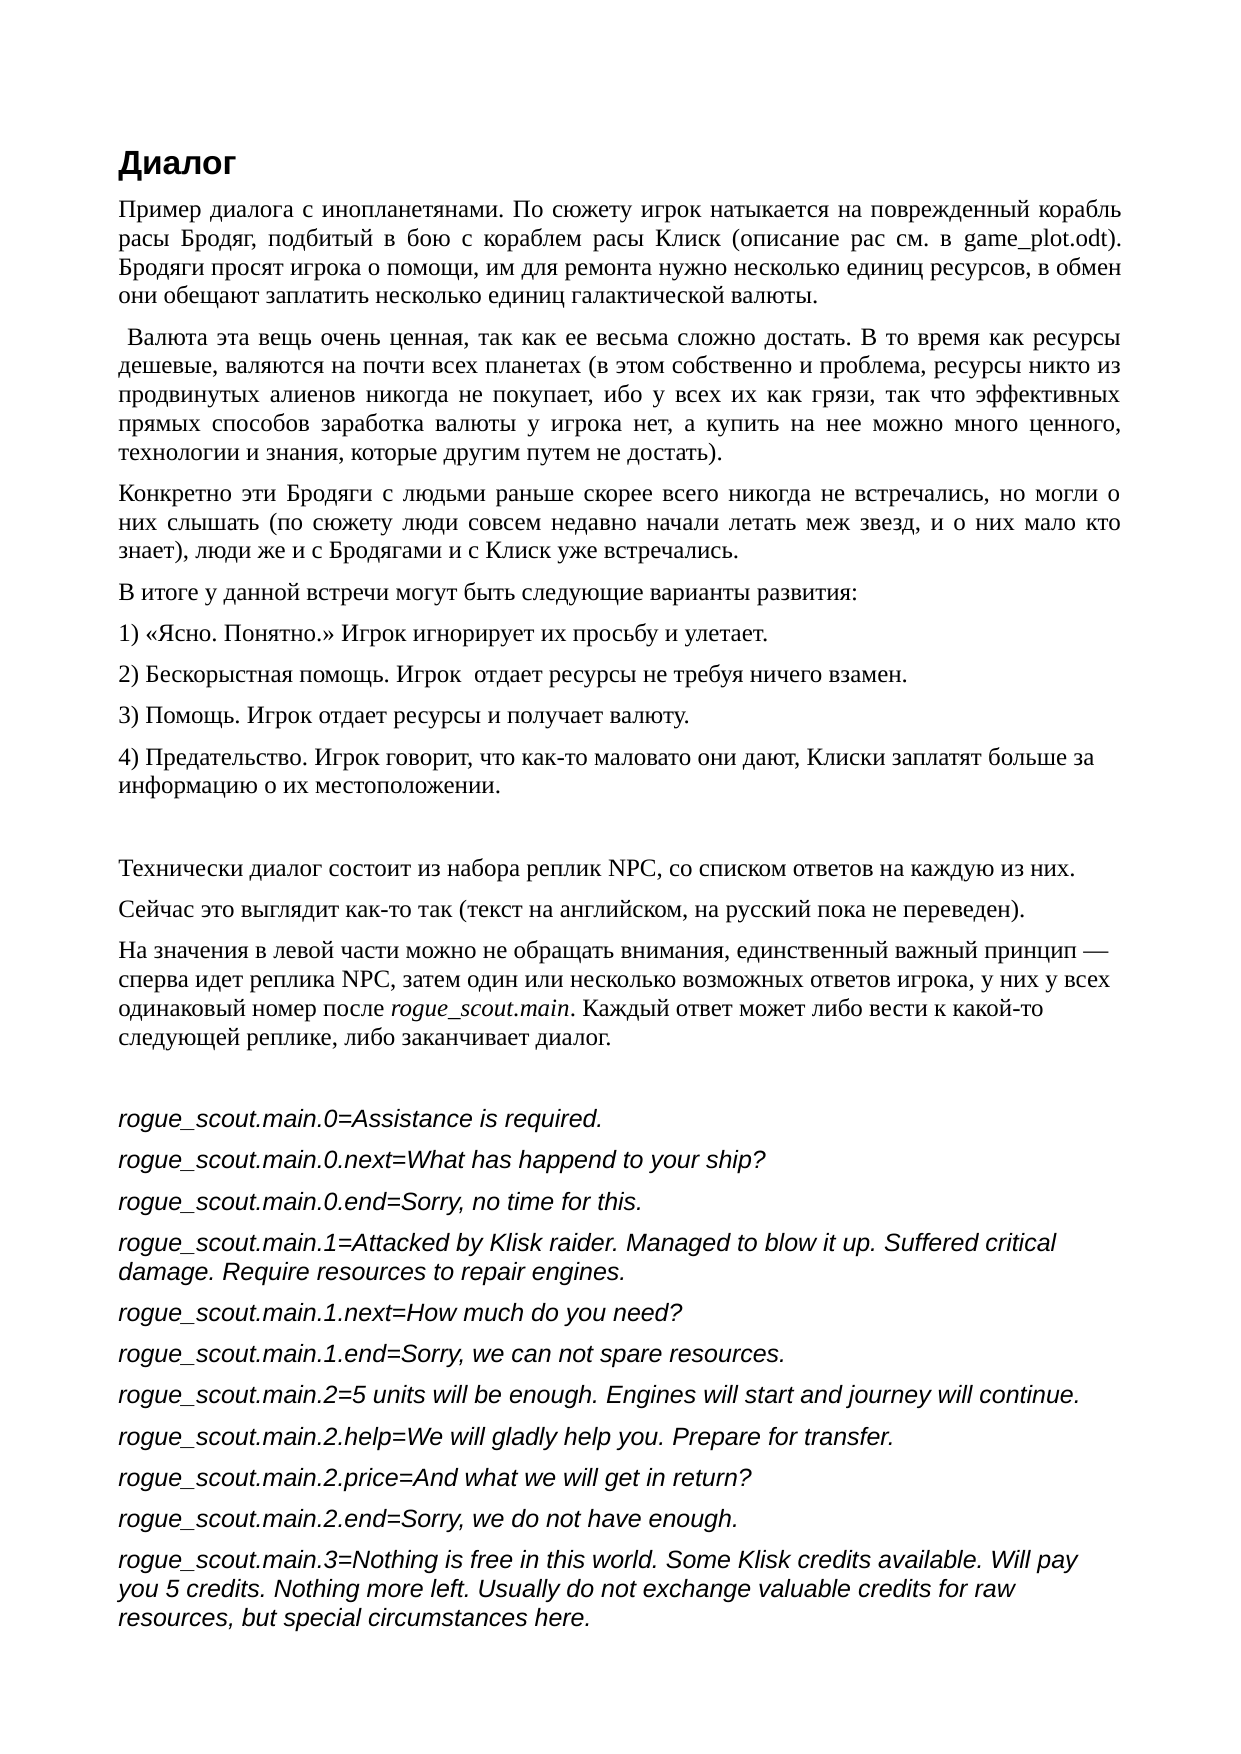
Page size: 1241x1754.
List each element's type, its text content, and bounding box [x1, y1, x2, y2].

text 1) «Ясно. Понятно.» Игрок игнорирует их просьбу и улетает. [118, 618, 1122, 647]
text Валюта эта вещь очень ценная, так как ее весьма сложно достать. В то время как ресурсы дешевые, валяются на почти всех планетах (в этом собственно и проблема, ресурсы никто из продвинутых алиенов никогда не покупает, ибо у всех их как грязи, так что эффективных прямых способов заработка валюты у игрока нет, а купить на нее можно много ценного, технологии и знания, которые другим путем не достать). [118, 322, 1122, 466]
text Технически диалог состоит из набора реплик NPC, со списком ответов на каждую из них. [118, 853, 1122, 882]
text 4) Предательство. Игрок говорит, что как-то маловато они дают, Клиски заплатят больше за информацию о их местоположении. [118, 742, 1122, 799]
text 2) Бескорыстная помощь. Игрок отдает ресурсы не требуя ничего взамен. [118, 659, 1122, 688]
text rogue_scout.main.2.help=We will gladly help you. Prepare for transfer. [118, 1422, 1122, 1451]
text В итоге у данной встречи могут быть следующие варианты развития: [118, 577, 1122, 606]
text rogue_scout.main.2=5 units will be enough. Engines will start and journey will continue. [118, 1381, 1122, 1409]
text На значения в левой части можно не обращать внимания, единственный важный принцип — сперва идет реплика NPC, затем один или несколько возможных ответов игрока, у них у всех одинаковый номер после rogue_scout.main. Каждый ответ может либо вести к какой-то следующей реплике, либо заканчивает диалог. [118, 936, 1122, 1051]
text rogue_scout.main.0.next=What has happend to your ship? [118, 1146, 1122, 1174]
text rogue_scout.main.2.price=And what we will get in return? [118, 1463, 1122, 1492]
text rogue_scout.main.1=Attacked by Klisk raider. Managed to blow it up. Suffered critical damage. Require resources to repair engines. [118, 1228, 1122, 1286]
text Пример диалога с инопланетянами. По сюжету игрок натыкается на поврежденный корабль расы Бродяг, подбитый в бою с кораблем расы Клиск (описание рас см. в game_plot.odt). Бродяги просят игрока о помощи, им для ремонта нужно несколько единиц ресурсов, в обмен они обещают заплатить несколько единиц галактической валюты. [118, 194, 1122, 309]
text rogue_scout.main.0.end=Sorry, no time for this. [118, 1187, 1122, 1216]
text rogue_scout.main.2.end=Sorry, we do not have enough. [118, 1504, 1122, 1533]
text rogue_scout.main.1.next=How much do you need? [118, 1298, 1122, 1327]
text Сейчас это выглядит как-то так (текст на английском, на русский пока не переведен). [118, 894, 1122, 923]
subtitle Диалог [118, 143, 1122, 182]
text rogue_scout.main.0=Assistance is required. [118, 1104, 1122, 1133]
text Конкретно эти Бродяги с людьми раньше скорее всего никогда не встречались, но могли о них слышать (по сюжету люди совсем недавно начали летать меж звезд, и о них мало кто знает), люди же и с Бродягами и с Клиск уже встречались. [118, 478, 1122, 564]
text 3) Помощь. Игрок отдает ресурсы и получает валюту. [118, 701, 1122, 729]
text rogue_scout.main.1.end=Sorry, we can not spare resources. [118, 1339, 1122, 1368]
text rogue_scout.main.3=Nothing is free in this world. Some Klisk credits available. Will pay you 5 credits. Nothing more left. Usually do not exchange valuable credits for raw resources, but special circumstances here. [118, 1546, 1122, 1632]
